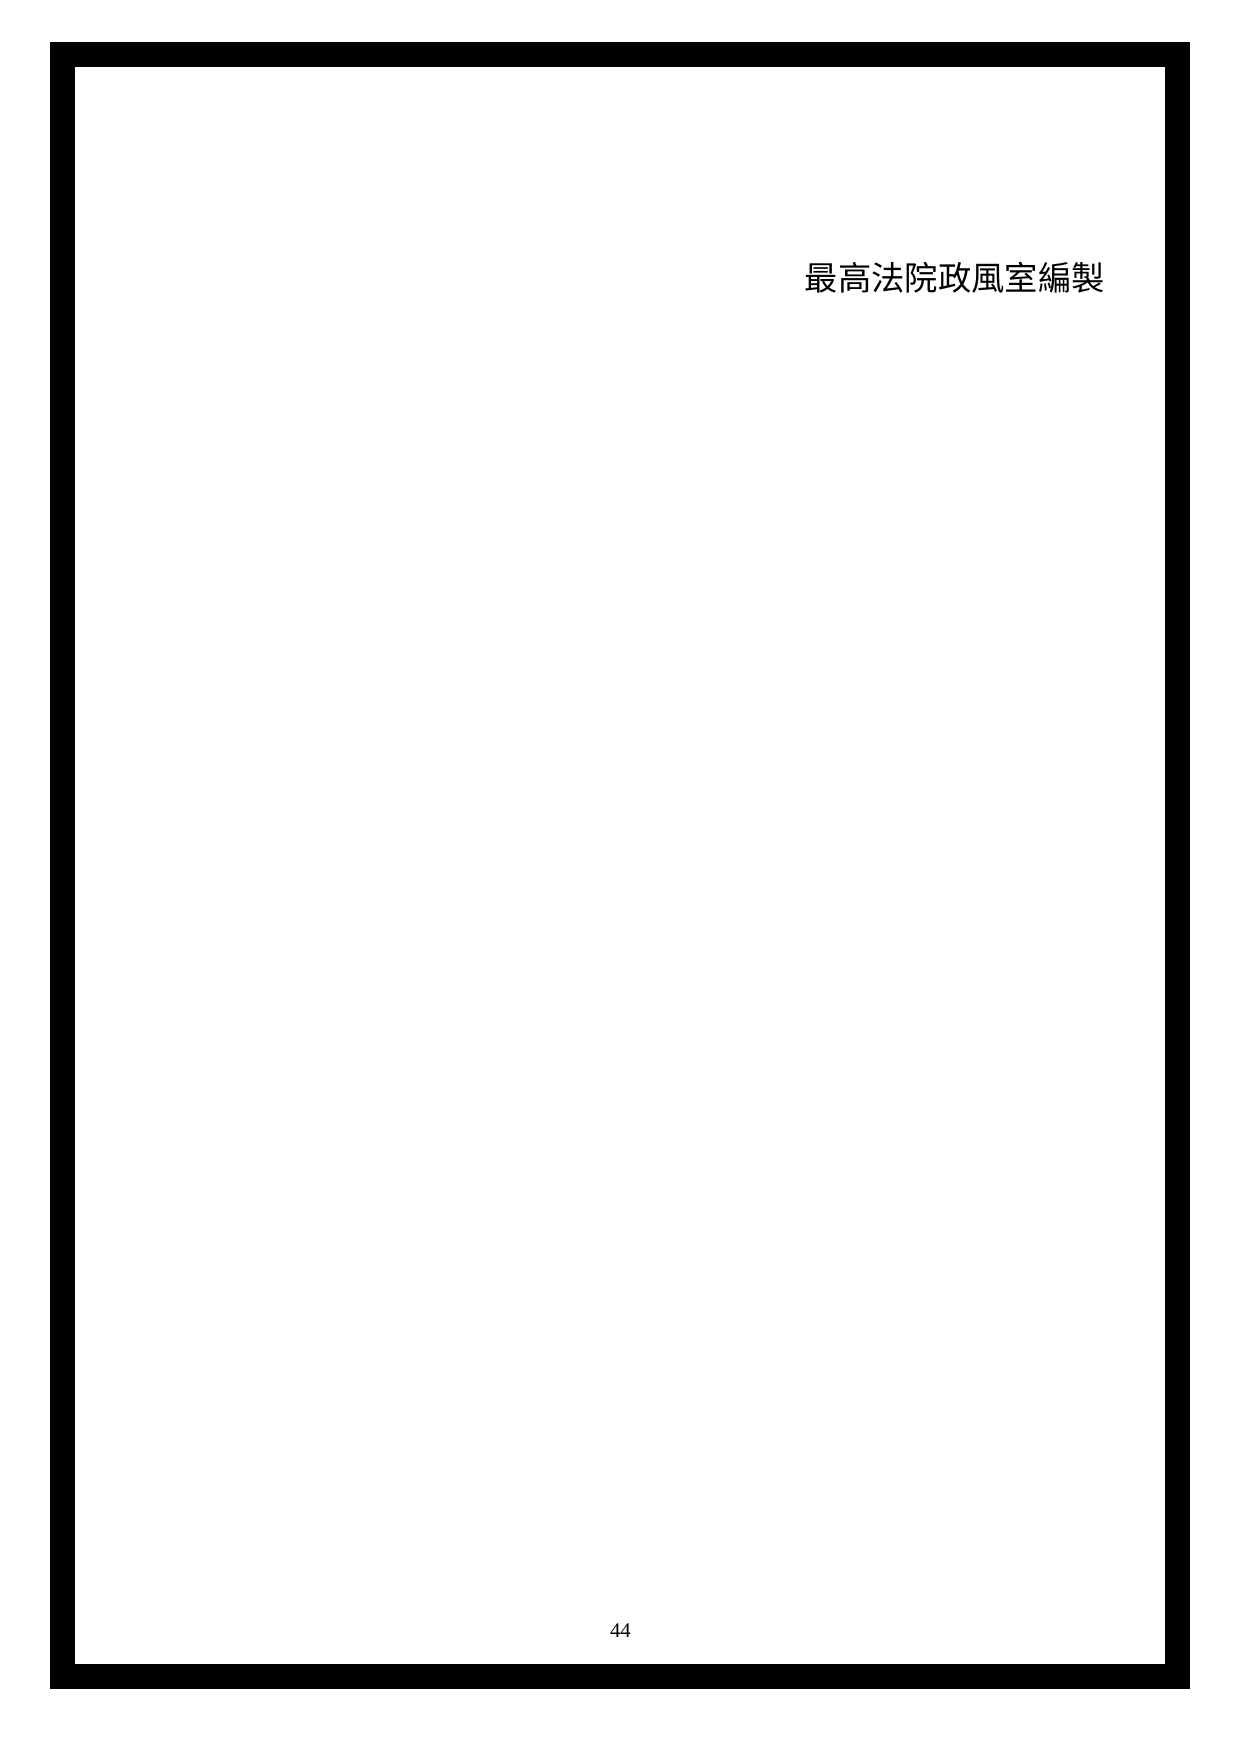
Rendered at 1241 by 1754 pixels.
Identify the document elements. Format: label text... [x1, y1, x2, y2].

text 最高法院政風室編製 [136, 252, 1104, 300]
